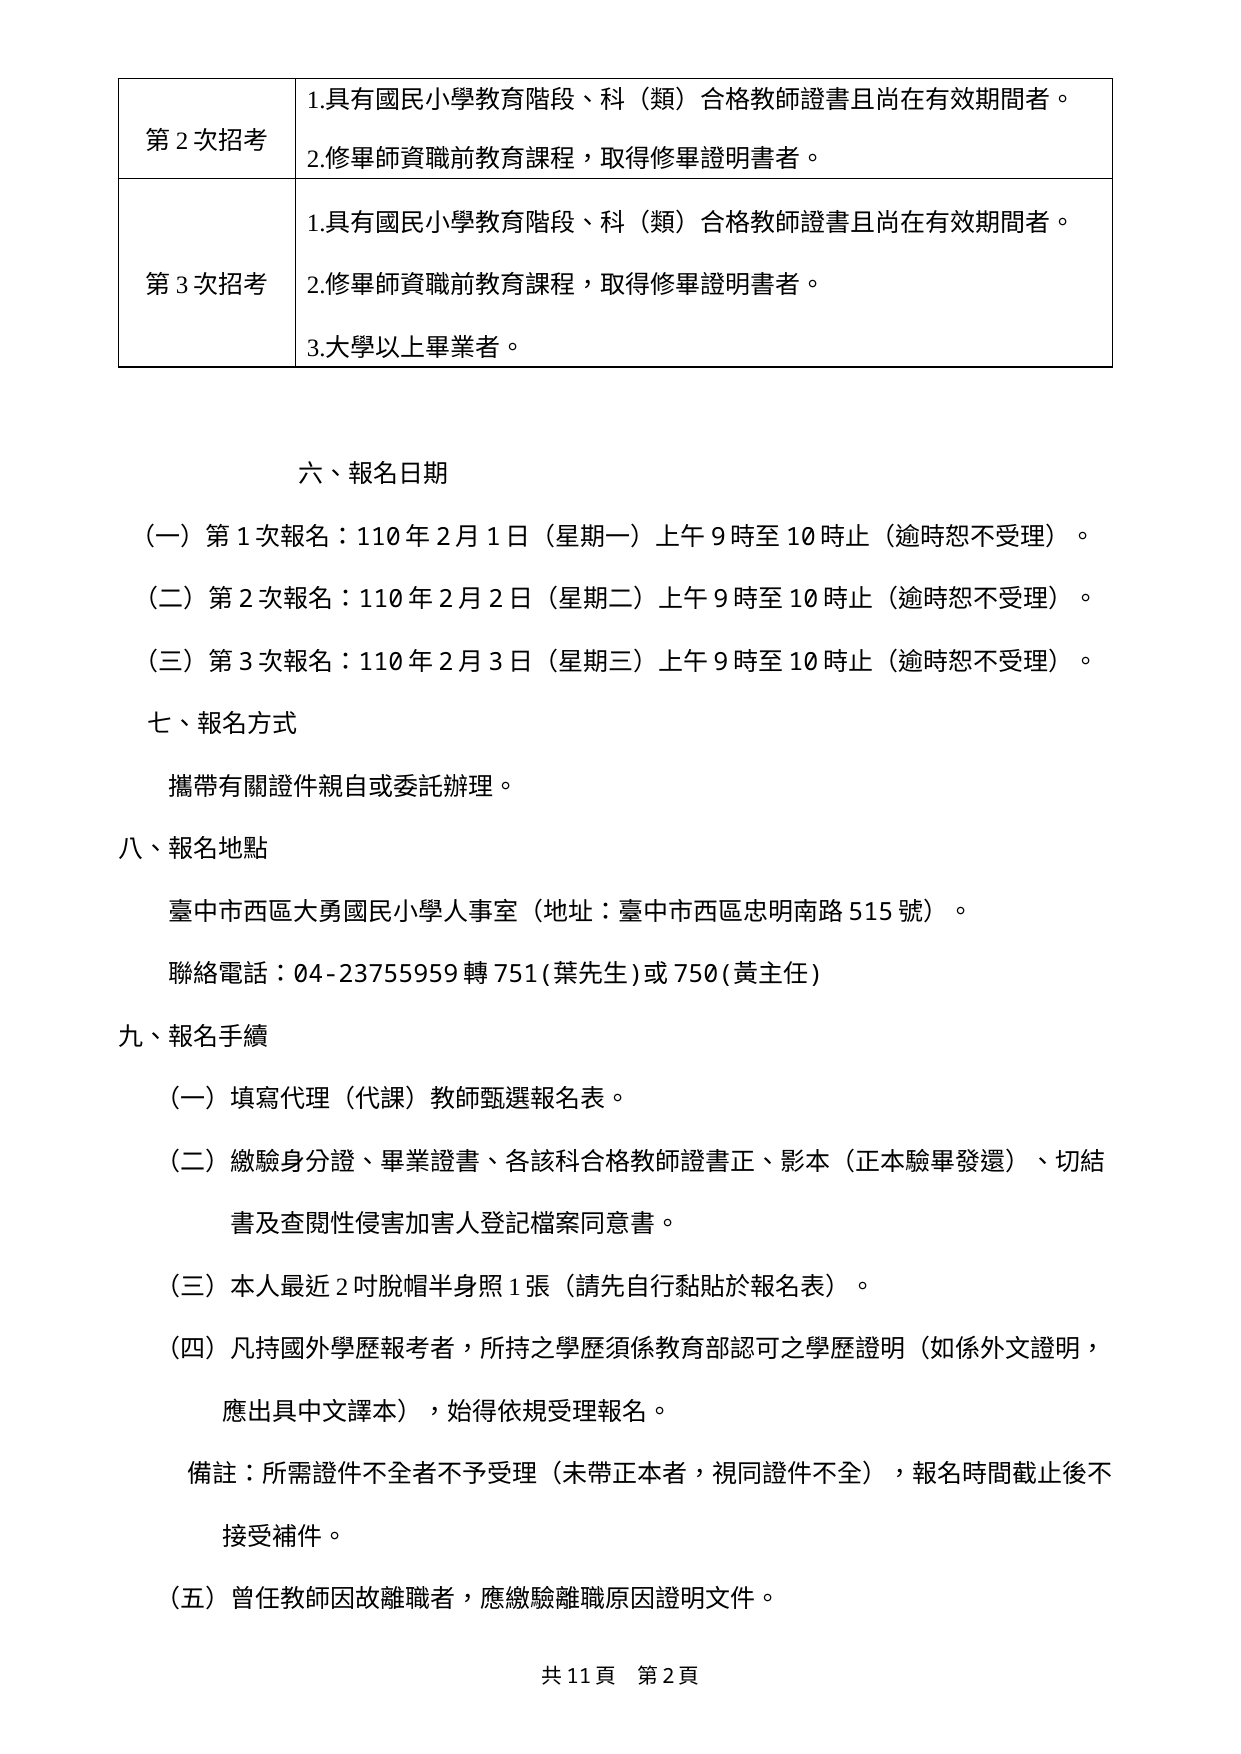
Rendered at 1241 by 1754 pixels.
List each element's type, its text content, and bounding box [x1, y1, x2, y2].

text 七、報名方式 攜帶有關證件親自或委託辦理。 [148, 680, 1122, 805]
text （三）第3次報名：110年2月3日（星期三）上午9時至10時止（逾時恕不受理）。 [118, 617, 1122, 680]
text 八、報名地點 臺中市西區大勇國民小學人事室（地址：臺中市西區忠明南路515號）。 [118, 805, 1122, 930]
table_cell 第3次招考 [119, 179, 295, 366]
table_cell 1.具有國民小學教育階段、科（類）合格教師證書且尚在有效期間者。 2.修畢師資職前教育課程，取得修畢證明書者。 3.大學以上畢業者。 [296, 179, 1112, 366]
text （一）填寫代理（代課）教師甄選報名表。 [118, 1055, 1122, 1117]
text 備註：所需證件不全者不予受理（未帶正本者，視同證件不全），報名時間截止後不接受補件。 [156, 1430, 1122, 1555]
text （五）曾任教師因故離職者，應繳驗離職原因證明文件。 [156, 1555, 1122, 1617]
text （三）本人最近2吋脫帽半身照1張（請先自行黏貼於報名表）。 [156, 1242, 1122, 1305]
text 六、報名日期 [298, 430, 1122, 492]
text （二）繳驗身分證、畢業證書、各該科合格教師證書正、影本（正本驗畢發還）、切結書及查閱性侵害加害人登記檔案同意書。 [156, 1117, 1122, 1242]
table_cell 1.具有國民小學教育階段、科（類）合格教師證書且尚在有效期間者。 2.修畢師資職前教育課程，取得修畢證明書者。 [296, 79, 1112, 178]
text （四）凡持國外學歷報考者，所持之學歷須係教育部認可之學歷證明（如係外文證明，應出具中文譯本），始得依規受理報名。 [156, 1305, 1122, 1430]
text 聯絡電話：04-23755959轉751(葉先生)或750(黃主任) [168, 930, 1122, 992]
text 九、報名手續 [118, 992, 1122, 1055]
text （一）第1次報名：110年2月1日（星期一）上午9時至10時止（逾時恕不受理）。 [118, 492, 1122, 555]
table_cell 第2次招考 [119, 79, 295, 178]
text （二）第2次報名：110年2月2日（星期二）上午9時至10時止（逾時恕不受理）。 [118, 555, 1122, 617]
